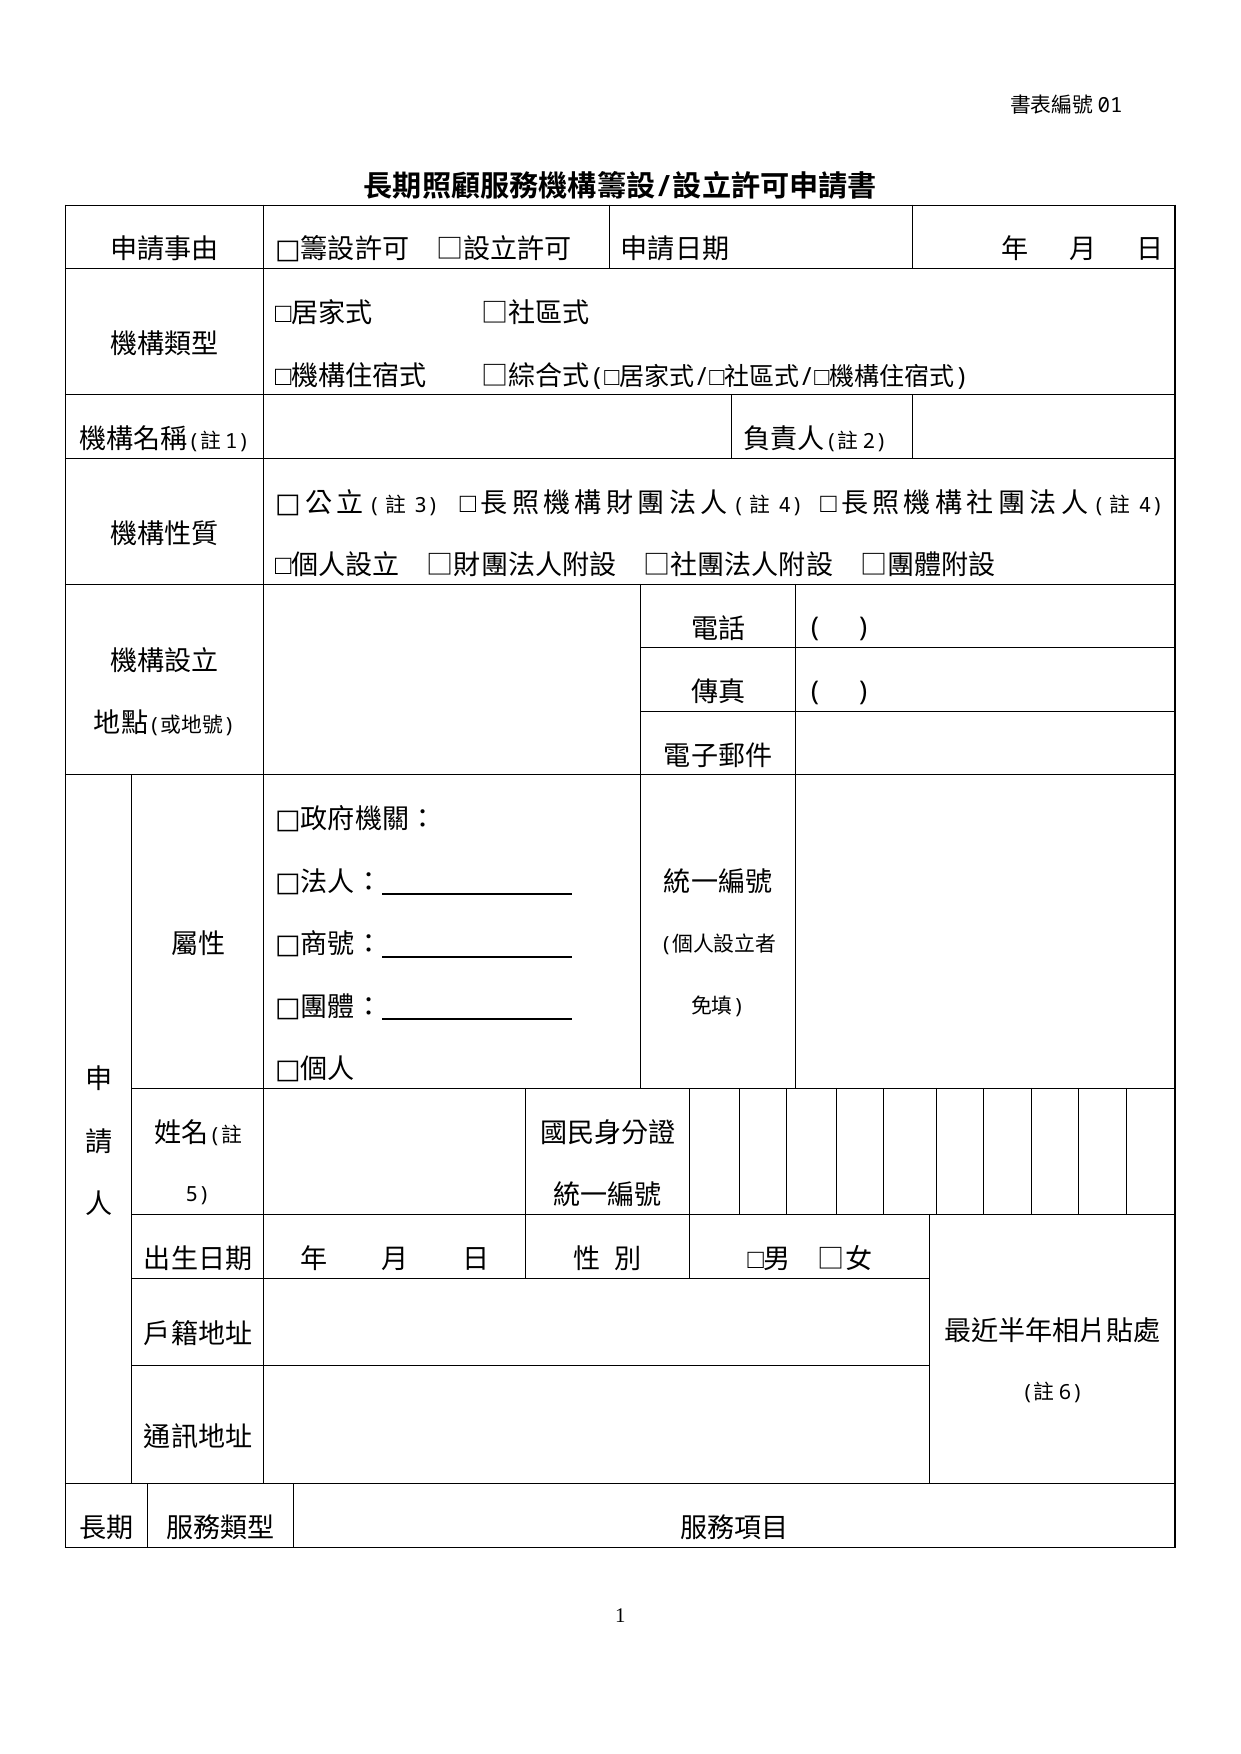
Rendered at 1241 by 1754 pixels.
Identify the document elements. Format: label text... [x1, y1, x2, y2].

table_cell □男 □女 [690, 1215, 929, 1277]
table_cell [264, 1089, 525, 1214]
table_cell 統一編號 (個人設立者免填) [641, 775, 795, 1088]
table_cell □居家式 □社區式 □機構住宿式 □綜合式(□居家式/□社區式/□機構住宿式) [264, 269, 1174, 394]
table_header 申請事由 [66, 206, 263, 268]
table_cell 性 別 [526, 1215, 689, 1277]
table_header 申請日期 [610, 206, 912, 268]
table_cell 負責人(註2) [732, 395, 912, 458]
table_cell 傳真 [641, 648, 795, 711]
table_cell □公立(註3) □長照機構財團法人(註4) □長照機構社團法人(註4) □個人設立 □財團法人附設 □社團法人附設 □團體附設 [264, 459, 1174, 584]
table_cell [837, 1089, 883, 1214]
table_cell 機構類型 [66, 269, 263, 394]
table_cell 最近半年相片貼處 (註6) [930, 1215, 1174, 1483]
table_cell [1079, 1089, 1126, 1214]
table_cell [796, 712, 1174, 774]
table_cell 出生日期 [132, 1215, 263, 1277]
table_cell [740, 1089, 786, 1214]
table_cell 姓名(註5) [132, 1089, 263, 1214]
table_cell 申 請 人 [66, 775, 131, 1483]
table_cell 機構名稱(註1) [66, 395, 263, 458]
table_cell [1127, 1089, 1174, 1214]
table_cell [264, 395, 731, 458]
table_cell 通訊地址 [132, 1366, 263, 1483]
text 長期照顧服務機構籌設/設立許可申請書 [118, 142, 1122, 204]
table_cell [984, 1089, 1031, 1214]
table_cell 國民身分證統一編號 [526, 1089, 689, 1214]
table_cell [264, 585, 640, 774]
table_cell 電子郵件 [641, 712, 795, 774]
table_cell [796, 775, 1174, 1088]
table_cell [937, 1089, 983, 1214]
table_cell [690, 1089, 739, 1214]
table_cell ( ) [796, 585, 1174, 647]
table_cell [913, 395, 1174, 458]
table_cell 戶籍地址 [132, 1279, 263, 1365]
table_cell 服務類型 [148, 1484, 293, 1547]
table_cell [787, 1089, 836, 1214]
table_header □籌設許可 □設立許可 [264, 206, 609, 268]
table_cell [264, 1366, 929, 1483]
table_header 年 月 日 [913, 206, 1174, 268]
table_cell 機構設立 地點(或地號) [66, 585, 263, 774]
table_cell □政府機關： □法人： □商號： □團體： □個人 [264, 775, 640, 1088]
table_cell 電話 [641, 585, 795, 647]
table_cell 屬性 [132, 775, 263, 1088]
table_cell [264, 1279, 929, 1365]
table_cell [1032, 1089, 1078, 1214]
table_cell [884, 1089, 936, 1214]
table_cell 長期 [66, 1484, 147, 1547]
table_cell 服務項目 [294, 1484, 1174, 1547]
table_cell 年 月 日 [264, 1215, 525, 1277]
table_cell 機構性質 [66, 459, 263, 584]
table_cell ( ) [796, 648, 1174, 711]
